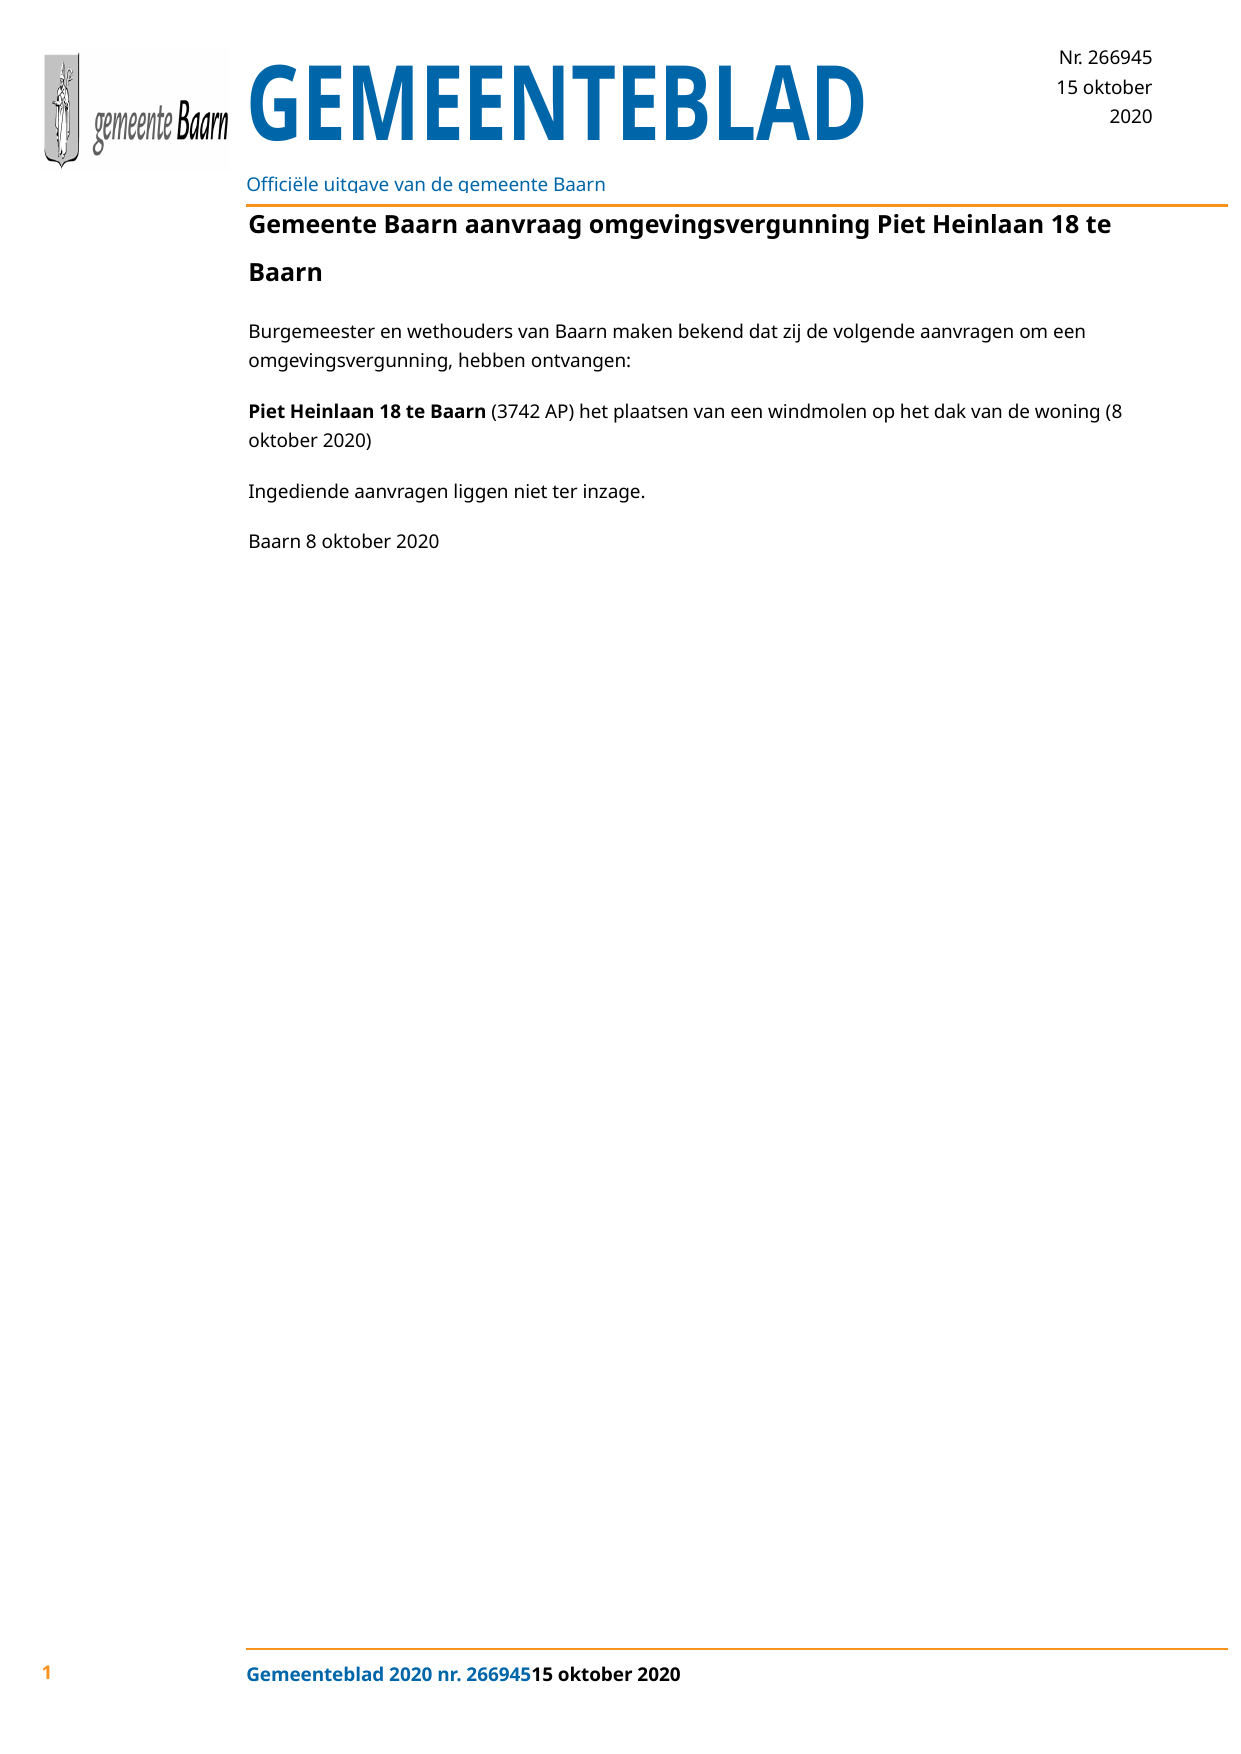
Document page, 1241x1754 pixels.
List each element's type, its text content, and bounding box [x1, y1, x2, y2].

picture [41, 47, 231, 172]
text Baarn 8 oktober 2020 [248, 528, 1152, 554]
text Ingediende aanvragen liggen niet ter inzage. [248, 478, 1152, 504]
text Piet Heinlaan 18 te Baarn (3742 AP) het plaatsen van een windmolen op het dak van de woning (8 oktober 2020) [248, 398, 1152, 453]
text Gemeente Baarn aanvraag omgevingsvergunning Piet Heinlaan 18 te Baarn [248, 207, 1152, 288]
text Burgemeester en wethouders van Baarn maken bekend dat zij de volgende aanvragen om een omgevingsvergunning, hebben ontvangen: [248, 318, 1152, 373]
